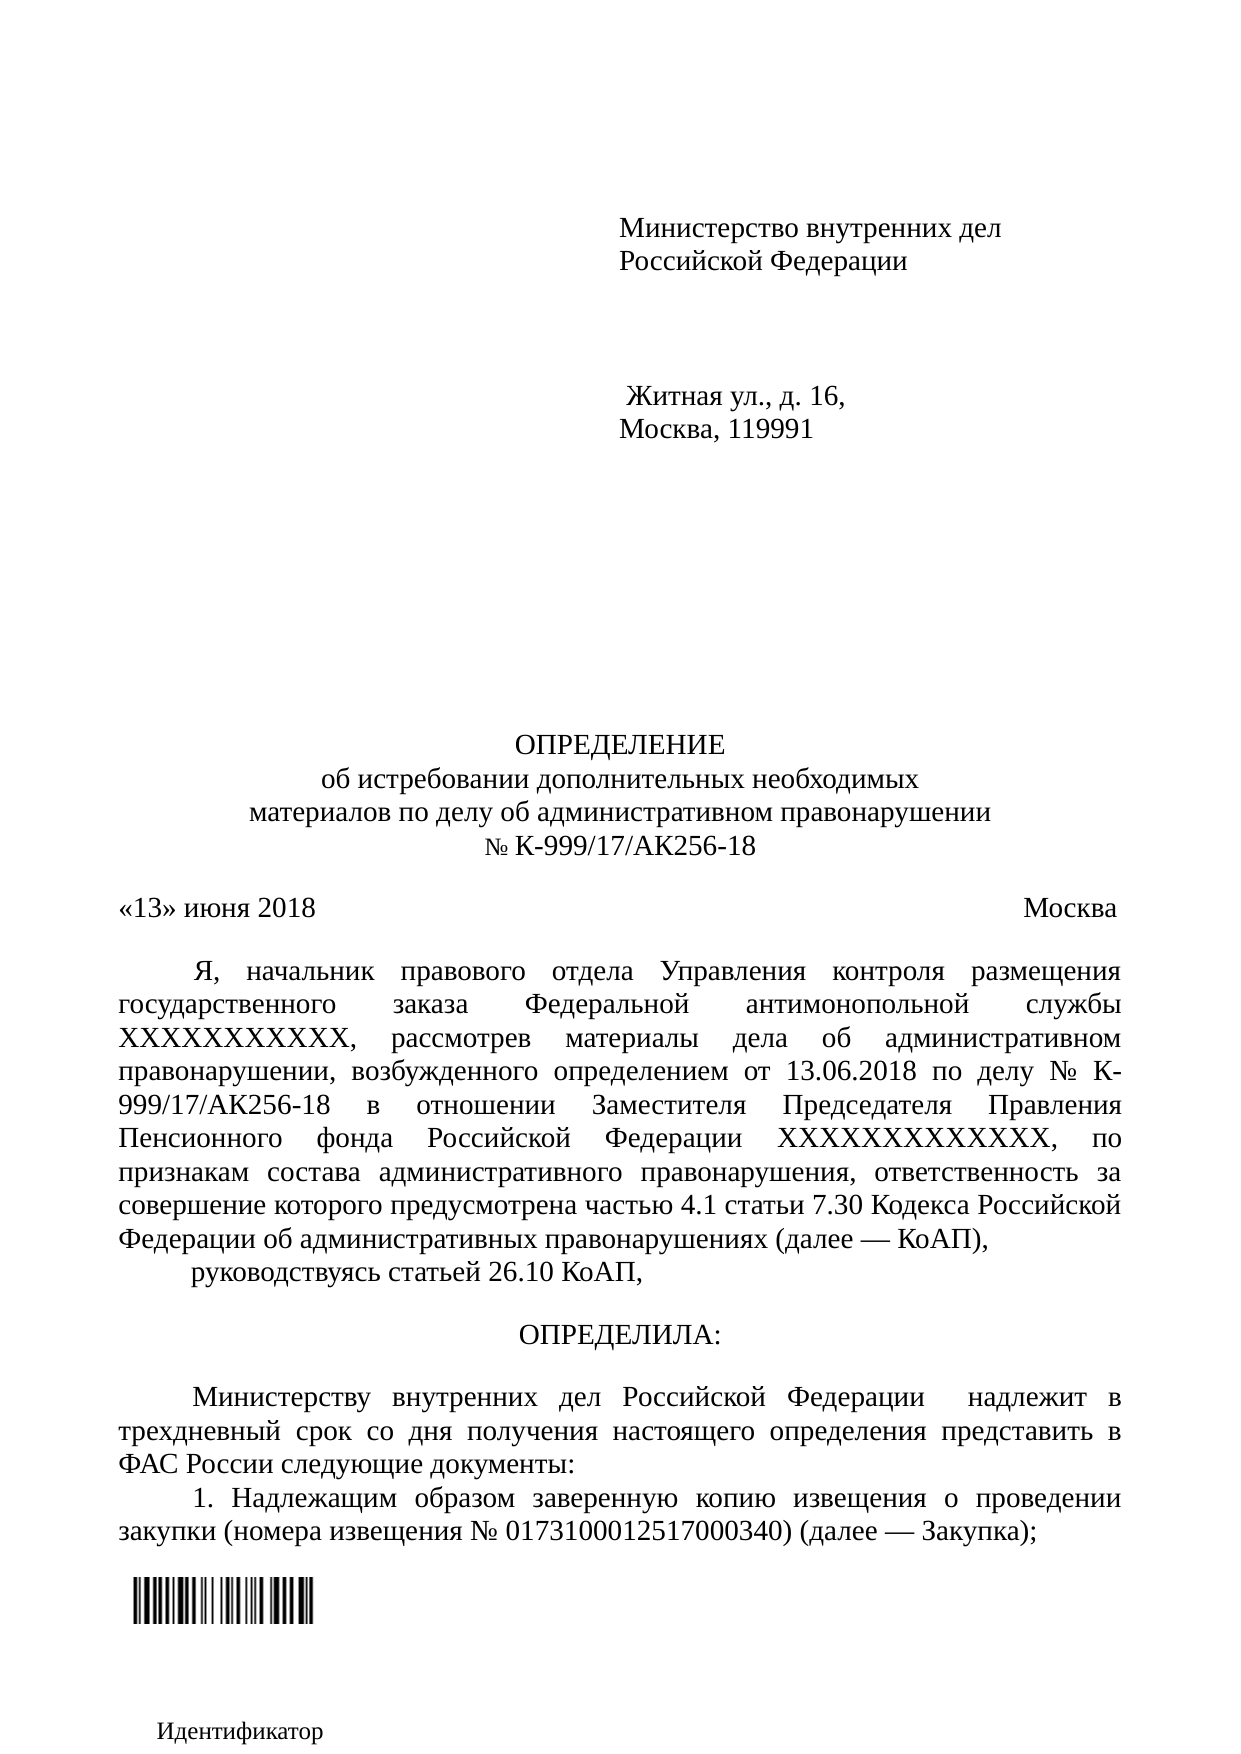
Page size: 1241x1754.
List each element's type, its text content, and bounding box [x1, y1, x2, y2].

text руководствуясь статьей 26.10 КоАП, [118, 1254, 1122, 1288]
text Москва, 119991 [619, 411, 1122, 445]
text об истребовании дополнительных необходимых [118, 761, 1122, 794]
text ОПРЕДЕЛЕНИЕ [118, 727, 1122, 761]
picture [118, 1577, 331, 1624]
text материалов по делу об административном правонарушении [118, 794, 1122, 828]
text Я, начальник правового отдела Управления контроля размещения государственного заказа Федеральной антимонопольной службы XXXXXXXXXXX, рассмотрев материалы дела об административном правонарушении, возбужденного определением от 13.06.2018 по делу № К-999/17/АК256-18 в отношении Заместителя Председателя Правления Пенсионного фонда Российской Федерации XXXXXXXXXXXXX, по признакам состава административного правонарушения, ответственность за совершение которого предусмотрена частью 4.1 статьи 7.30 Кодекса Российской Федерации об административных правонарушениях (далее — КоАП), [118, 953, 1122, 1254]
text № К-999/17/АК256-18 [118, 828, 1122, 862]
text ОПРЕДЕЛИЛА: [118, 1317, 1122, 1350]
text Министерству внутренних дел Российской Федерации надлежит в трехдневный срок со дня получения настоящего определения представить в ФАС России следующие документы: [118, 1379, 1122, 1480]
text 1. Надлежащим образом заверенную копию извещения о проведении закупки (номера извещения № 0173100012517000340) (далее — Закупка); [118, 1480, 1122, 1547]
text «13» июня 2018 Москва [118, 890, 1122, 924]
text Министерство внутренних дел Российской Федерации [619, 210, 1122, 277]
text Житная ул., д. 16, [619, 378, 1122, 411]
